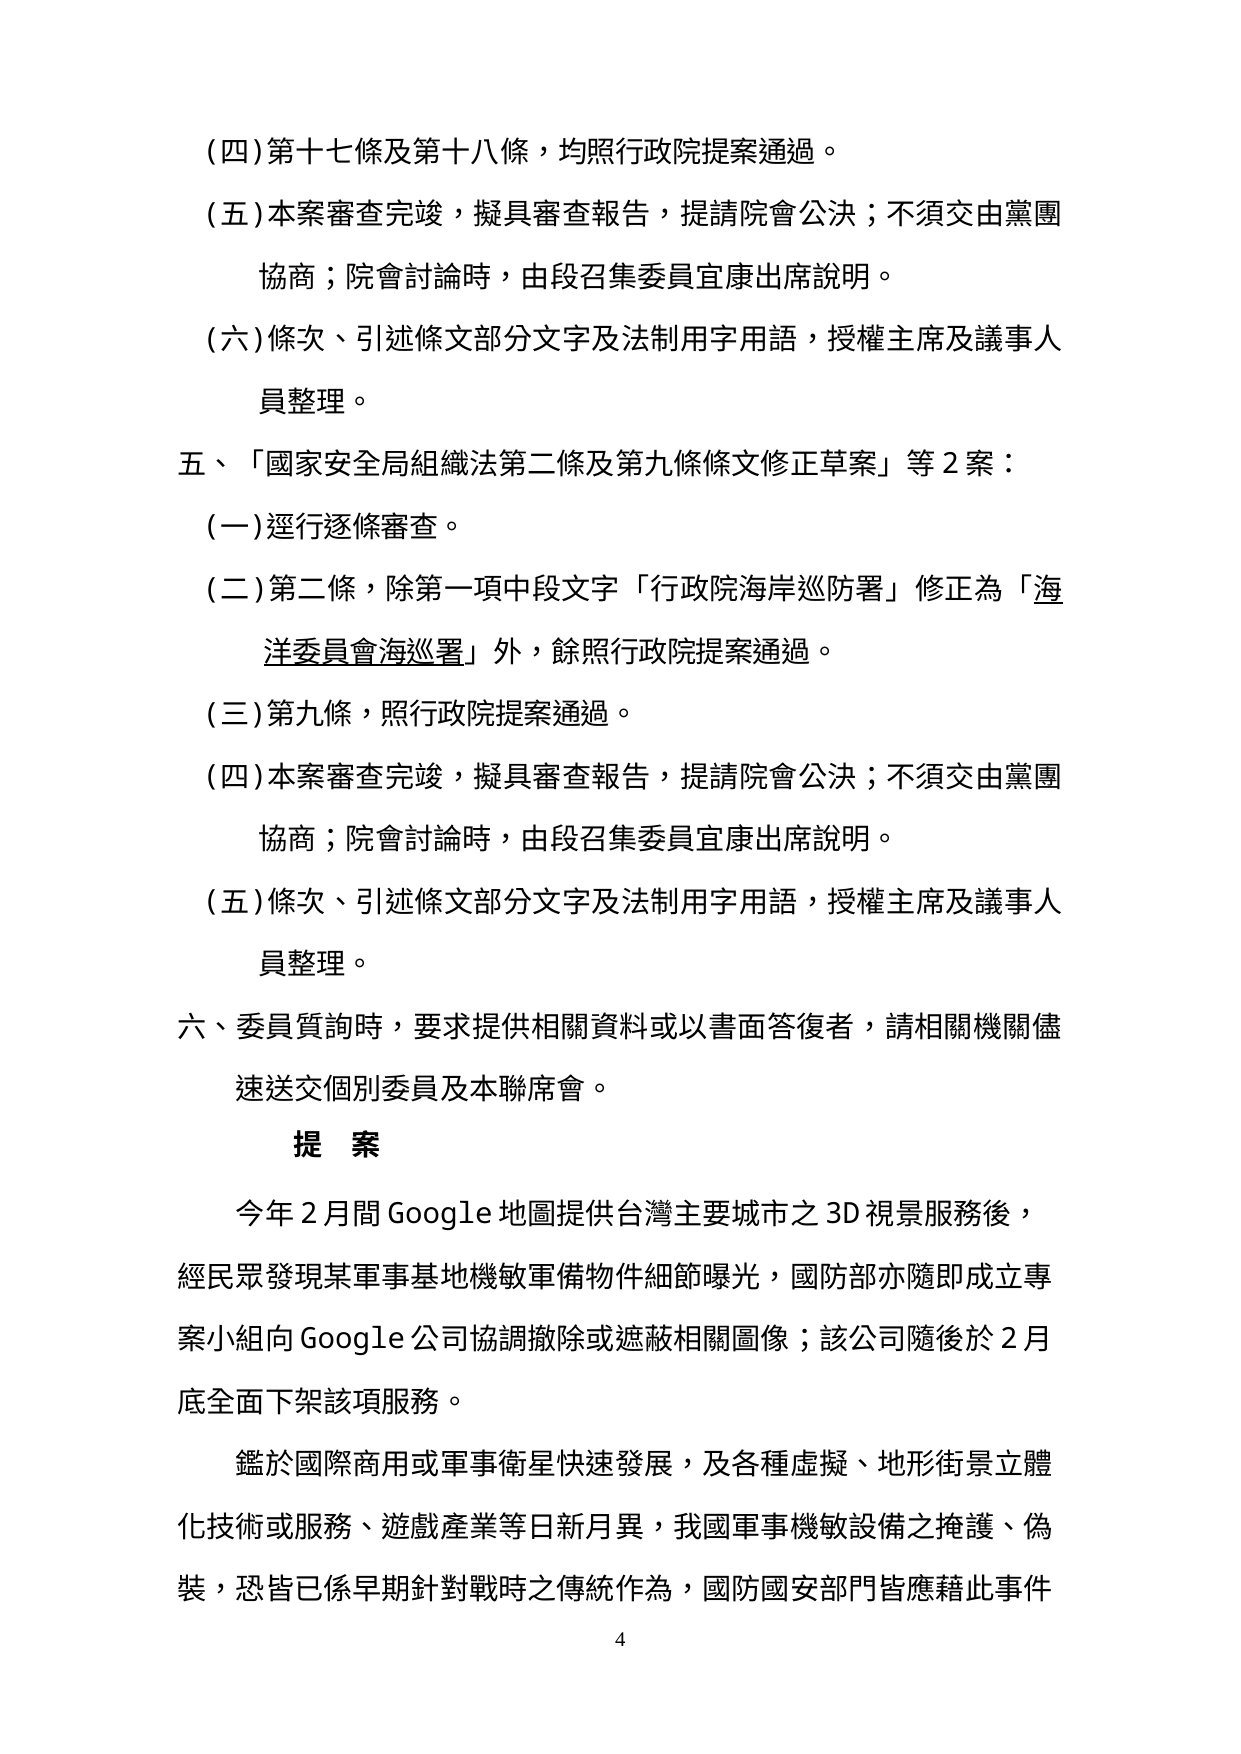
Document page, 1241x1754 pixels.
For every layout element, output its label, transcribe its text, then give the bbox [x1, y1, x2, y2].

text 六、委員質詢時，要求提供相關資料或以書面答復者，請相關機關儘速送交個別委員及本聯席會。 [177, 983, 1063, 1108]
text (四)本案審查完竣，擬具審查報告，提請院會公決；不須交由黨團協商；院會討論時，由段召集委員宜康出席說明。 [202, 733, 1063, 858]
text (四)第十七條及第十八條，均照行政院提案通過。 [202, 108, 1063, 170]
text 今年2月間Google地圖提供台灣主要城市之3D視景服務後，經民眾發現某軍事基地機敏軍備物件細節曝光，國防部亦隨即成立專案小組向Google公司協調撤除或遮蔽相關圖像；該公司隨後於2月底全面下架該項服務。 [177, 1170, 1063, 1420]
text (六)條次、引述條文部分文字及法制用字用語，授權主席及議事人員整理。 [202, 295, 1063, 420]
text (三)第九條，照行政院提案通過。 [202, 670, 1063, 733]
text (二)第二條，除第一項中段文字「行政院海岸巡防署」修正為「海洋委員會海巡署」外，餘照行政院提案通過。 [202, 545, 1063, 670]
text 五、「國家安全局組織法第二條及第九條條文修正草案」等2案： [177, 420, 1063, 483]
text 提 案 [177, 1126, 1063, 1163]
text (五)本案審查完竣，擬具審查報告，提請院會公決；不須交由黨團協商；院會討論時，由段召集委員宜康出席說明。 [202, 170, 1063, 295]
text (一)逕行逐條審查。 [202, 483, 1063, 545]
text (五)條次、引述條文部分文字及法制用字用語，授權主席及議事人員整理。 [202, 858, 1063, 983]
text 鑑於國際商用或軍事衛星快速發展，及各種虛擬、地形街景立體化技術或服務、遊戲產業等日新月異，我國軍事機敏設備之掩護、偽裝，恐皆已係早期針對戰時之傳統作為，國防國安部門皆應藉此事件 [177, 1420, 1063, 1608]
